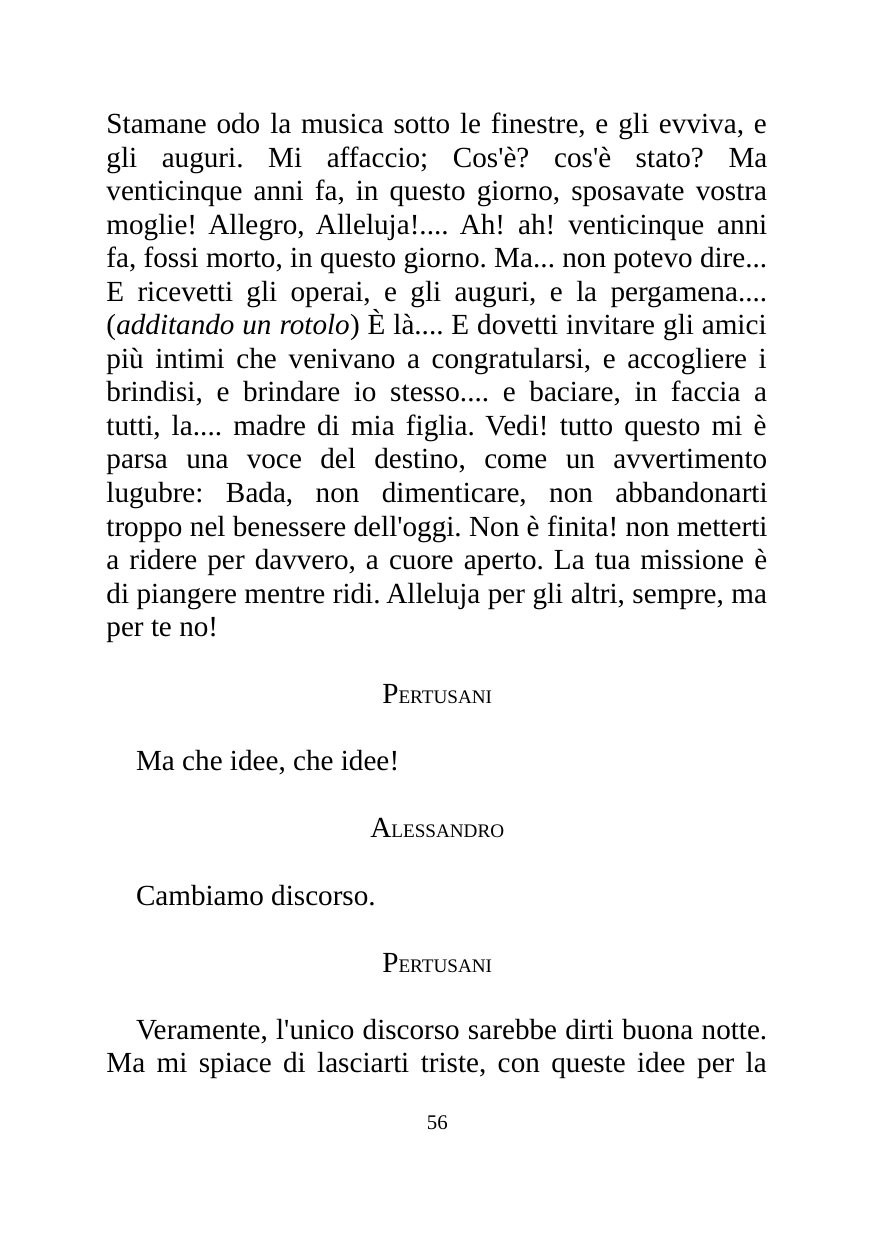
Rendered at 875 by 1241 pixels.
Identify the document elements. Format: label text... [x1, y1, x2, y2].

text Ma che idee, che idee! [106, 743, 768, 777]
text Pertusani [106, 676, 768, 710]
text Pertusani [106, 945, 768, 978]
text Veramente, l'unico discorso sarebbe dirti buona notte. Ma mi spiace di lasciarti triste, con queste idee per la [106, 1012, 768, 1079]
text Cambiamo discorso. [106, 878, 768, 911]
text Alessandro [106, 811, 768, 844]
text Stamane odo la musica sotto le finestre, e gli evviva, e gli auguri. Mi affaccio; Cos'è? cos'è stato? Ma venticinque anni fa, in questo giorno, sposavate vostra moglie! Allegro, Alleluja!.... Ah! ah! venticinque anni fa, fossi morto, in questo giorno. Ma... non potevo dire... E ricevetti gli operai, e gli auguri, e la pergamena.... (additando un rotolo) È là.... E dovetti invitare gli amici più intimi che venivano a congratularsi, e accogliere i brindisi, e brindare io stesso.... e baciare, in faccia a tutti, la.... madre di mia figlia. Vedi! tutto questo mi è parsa una voce del destino, come un avvertimento lugubre: Bada, non dimenticare, non abbandonarti troppo nel benessere dell'oggi. Non è finita! non metterti a ridere per davvero, a cuore aperto. La tua missione è di piangere mentre ridi. Alleluja per gli altri, sempre, ma per te no! [106, 106, 768, 643]
